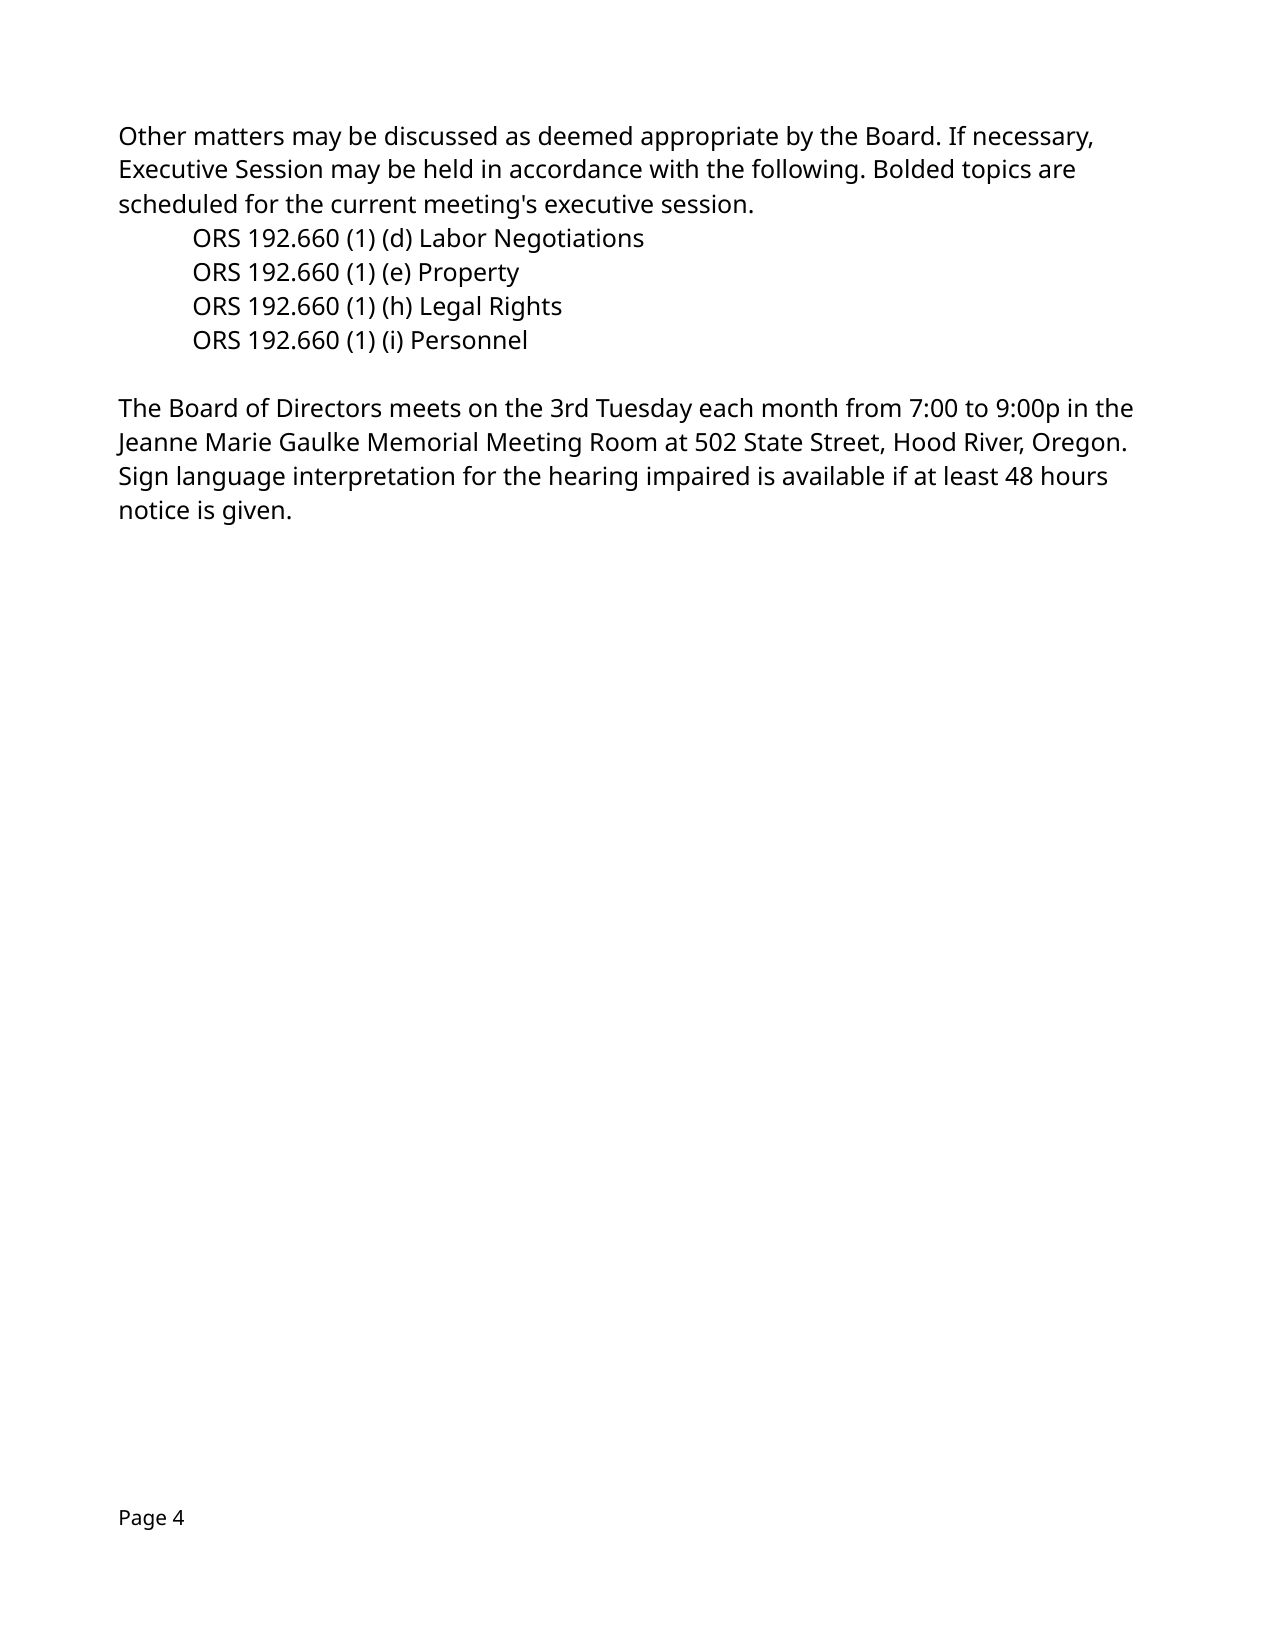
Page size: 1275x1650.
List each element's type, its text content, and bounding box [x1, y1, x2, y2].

text ORS 192.660 (1) (e) Property [192, 254, 1157, 288]
text The Board of Directors meets on the 3rd Tuesday each month from 7:00 to 9:00p in the Jeanne Marie Gaulke Memorial Meeting Room at 502 State Street, Hood River, Oregon. Sign language interpretation for the hearing impaired is available if at least 48 hours notice is given. [118, 391, 1157, 527]
text ORS 192.660 (1) (d) Labor Negotiations [192, 220, 1157, 254]
text Other matters may be discussed as deemed appropriate by the Board. If necessary, Executive Session may be held in accordance with the following. Bolded topics are scheduled for the current meeting's executive session. [118, 118, 1157, 220]
text ORS 192.660 (1) (h) Legal Rights [192, 288, 1157, 322]
text ORS 192.660 (1) (i) Personnel [192, 322, 1157, 357]
